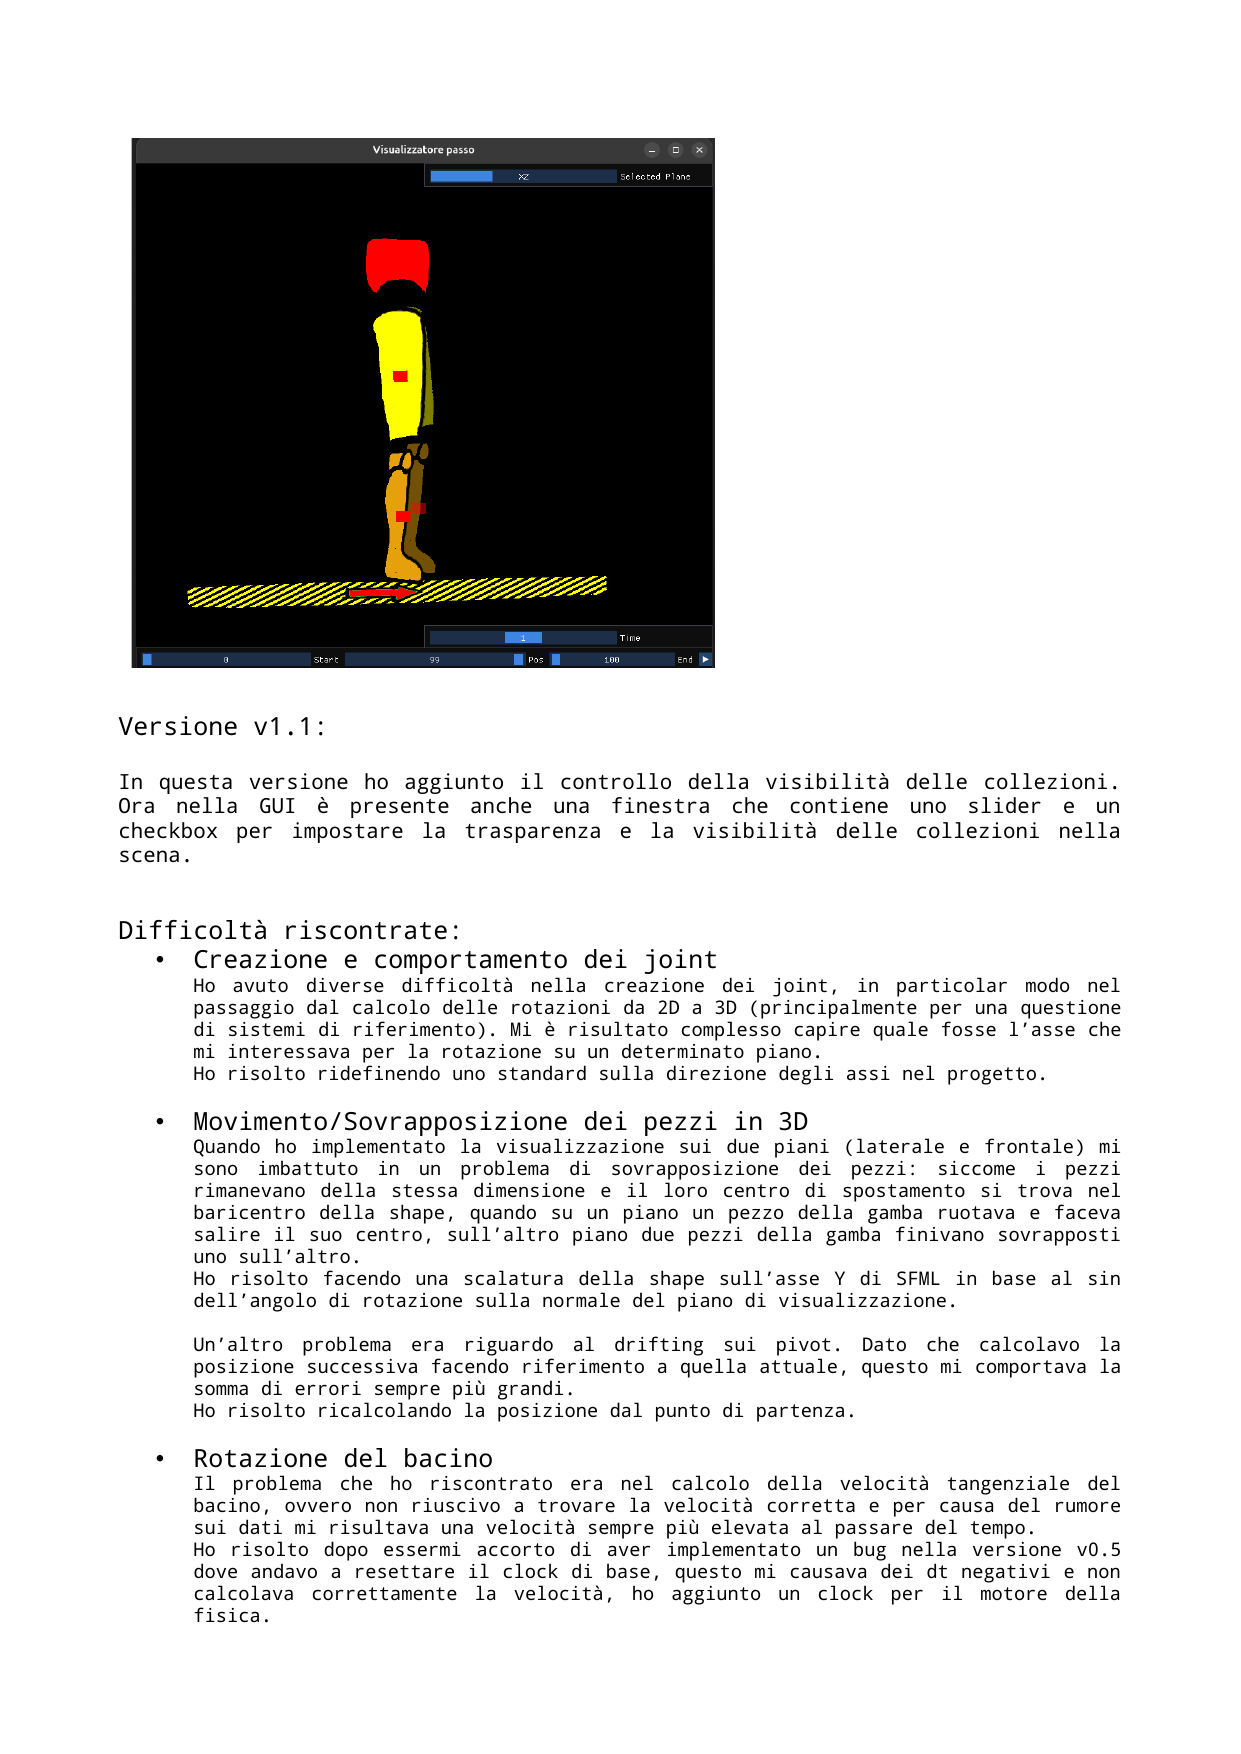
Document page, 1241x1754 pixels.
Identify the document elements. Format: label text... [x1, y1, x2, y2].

list Ho avuto diverse difficoltà nella creazione dei joint, in particolar modo nel passaggio dal calcolo delle rotazioni da 2D a 3D (principalmente per una questione di sistemi di riferimento). Mi è risultato complesso capire quale fosse l’asse che mi interessava per la rotazione su un determinato piano. [156, 975, 1122, 1063]
list Creazione e comportamento dei joint [156, 946, 1122, 975]
list Movimento/Sovrapposizione dei pezzi in 3D [156, 1107, 1122, 1136]
list Ho risolto facendo una scalatura della shape sull’asse Y di SFML in base al sin dell’angolo di rotazione sulla normale del piano di visualizzazione. [156, 1268, 1122, 1312]
list Ho risolto ricalcolando la posizione dal punto di partenza. [156, 1400, 1122, 1422]
list Un’altro problema era riguardo al drifting sui pivot. Dato che calcolavo la posizione successiva facendo riferimento a quella attuale, questo mi comportava la somma di errori sempre più grandi. [156, 1312, 1122, 1400]
list Ho risolto ridefinendo uno standard sulla direzione degli assi nel progetto. [156, 1063, 1122, 1085]
text Difficoltà riscontrate: [118, 916, 1122, 946]
list Rotazione del bacino [156, 1444, 1122, 1473]
picture [131, 138, 715, 668]
list Il problema che ho riscontrato era nel calcolo della velocità tangenziale del bacino, ovvero non riuscivo a trovare la velocità corretta e per causa del rumore sui dati mi risultava una velocità sempre più elevata al passare del tempo. [156, 1473, 1122, 1539]
list Ho risolto dopo essermi accorto di aver implementato un bug nella versione v0.5 dove andavo a resettare il clock di base, questo mi causava dei dt negativi e non calcolava correttamente la velocità, ho aggiunto un clock per il motore della fisica. [156, 1539, 1122, 1627]
text Versione v1.1: [118, 712, 1122, 741]
list Quando ho implementato la visualizzazione sui due piani (laterale e frontale) mi sono imbattuto in un problema di sovrapposizione dei pezzi: siccome i pezzi rimanevano della stessa dimensione e il loro centro di spostamento si trova nel baricentro della shape, quando su un piano un pezzo della gamba ruotava e faceva salire il suo centro, sull’altro piano due pezzi della gamba finivano sovrapposti uno sull’altro. [156, 1136, 1122, 1268]
text In questa versione ho aggiunto il controllo della visibilità delle collezioni. Ora nella GUI è presente anche una finestra che contiene uno slider e un checkbox per impostare la trasparenza e la visibilità delle collezioni nella scena. [118, 770, 1122, 868]
